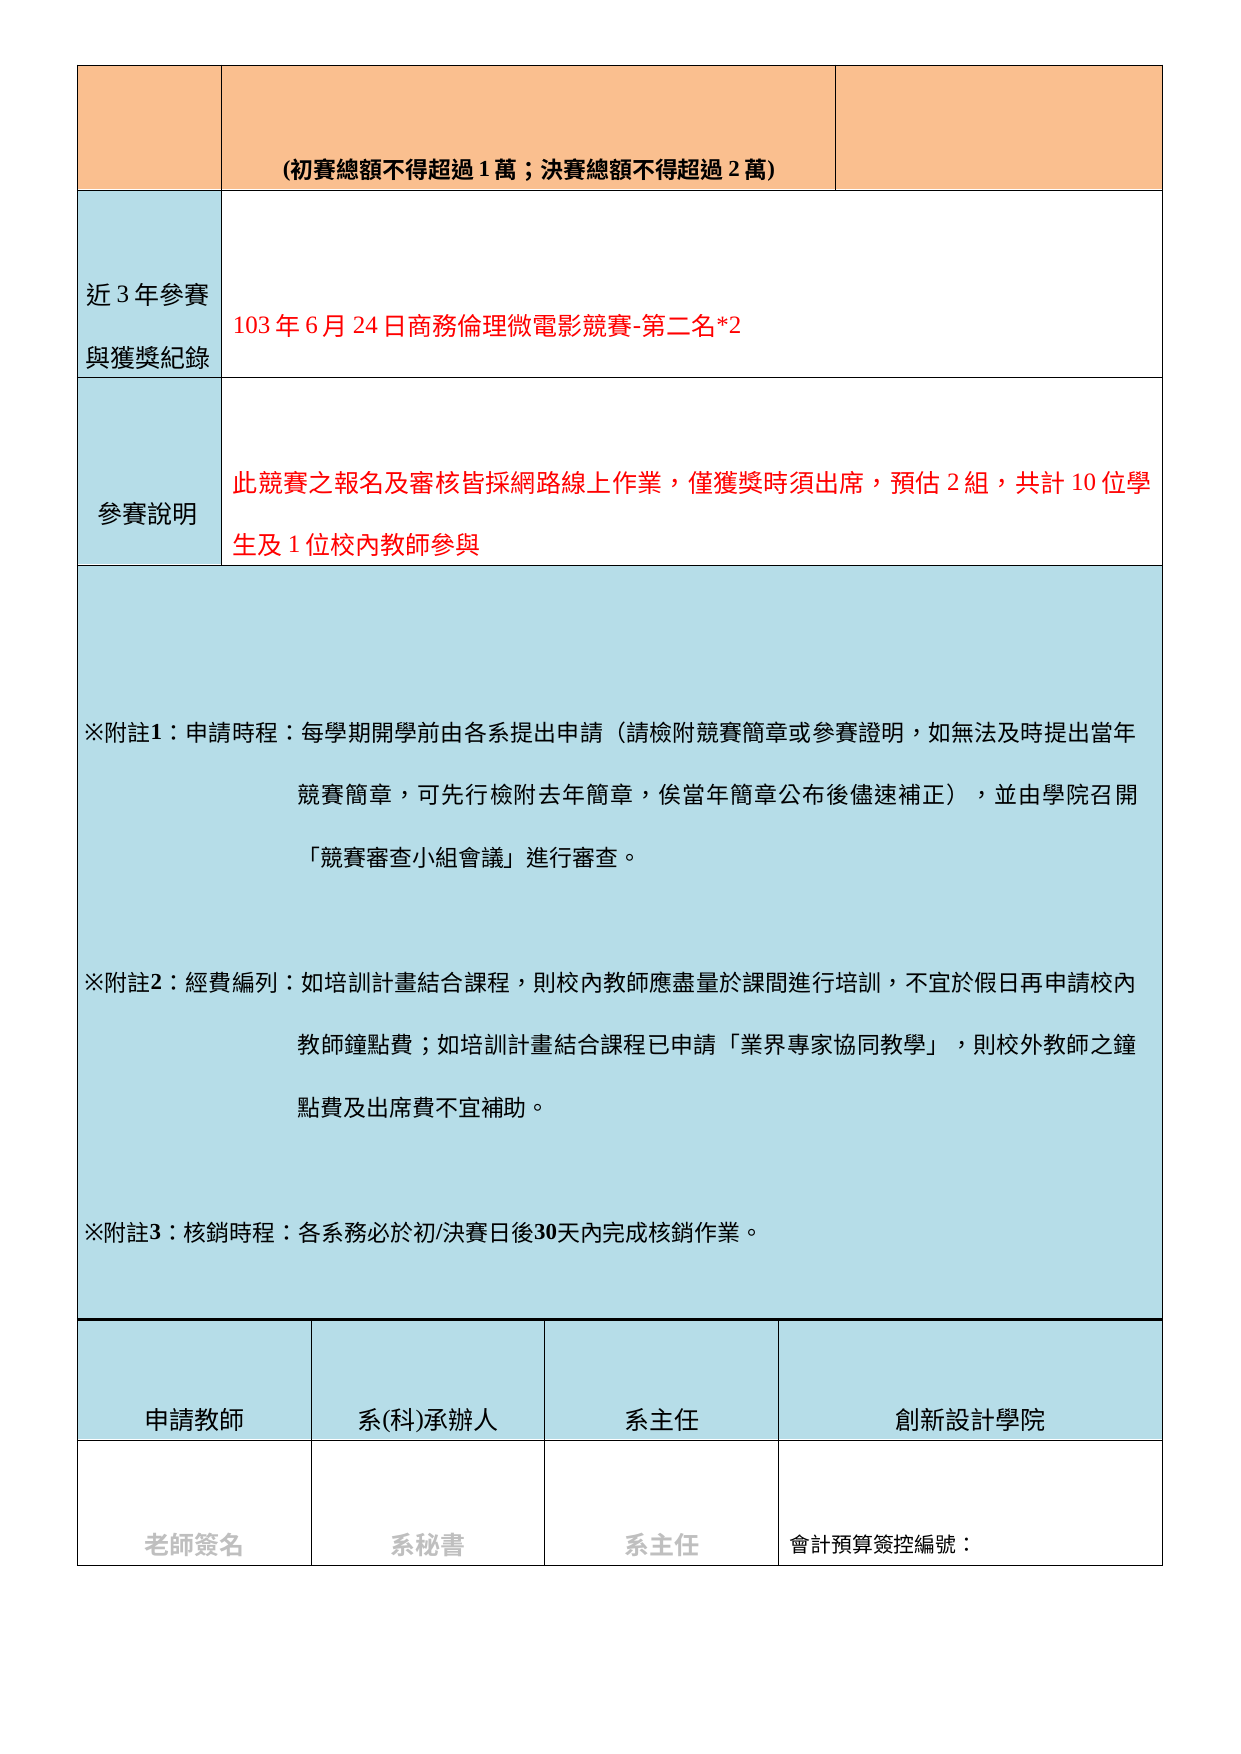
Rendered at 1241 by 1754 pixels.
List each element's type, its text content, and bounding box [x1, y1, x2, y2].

table_cell 此競賽之報名及審核皆採網路線上作業，僅獲獎時須出席，預估2組，共計10位學生及1位校內教師參與 [222, 378, 1162, 564]
table_cell (初賽總額不得超過1萬；決賽總額不得超過2萬) [222, 66, 835, 189]
table_header ※附註1：申請時程：每學期開學前由各系提出申請（請檢附競賽簡章或參賽證明，如無法及時提出當年競賽簡章，可先行檢附去年簡章，俟當年簡章公布後儘速補正），並由學院召開「競賽審查小組會議」進行審查。 ※附註2：經費編列：如培訓計畫結合課程，則校內教師應盡量於課間進行培訓，不宜於假日再申請校內教師鐘點費；如培訓計畫結合課程已申請「業界專家協同教學」，則校外教師之鐘點費及出席費不宜補助。 ※附註3：核銷時程：各系務必於初/決賽日後30天內完成核銷作業。 [89, 627, 1152, 1256]
table_cell [78, 566, 1162, 1318]
table_cell 系主任 [545, 1321, 778, 1439]
table_cell 系秘書 [312, 1441, 544, 1564]
table_cell 參賽說明 [78, 378, 221, 564]
table_cell 103年6月24日商務倫理微電影競賽-第二名*2 [222, 191, 1162, 377]
table_cell 系(科)承辦人 [312, 1321, 544, 1439]
table_cell 申請教師 [78, 1321, 311, 1439]
table_cell 近3年參賽 與獲獎紀錄 [78, 191, 221, 377]
table_cell [78, 66, 221, 189]
table_cell [836, 66, 1162, 189]
table_cell 系主任 [545, 1441, 778, 1564]
table_cell 創新設計學院 [779, 1321, 1162, 1439]
table_cell 會計預算簽控編號： [779, 1441, 1162, 1564]
table_cell 老師簽名 [78, 1441, 311, 1564]
